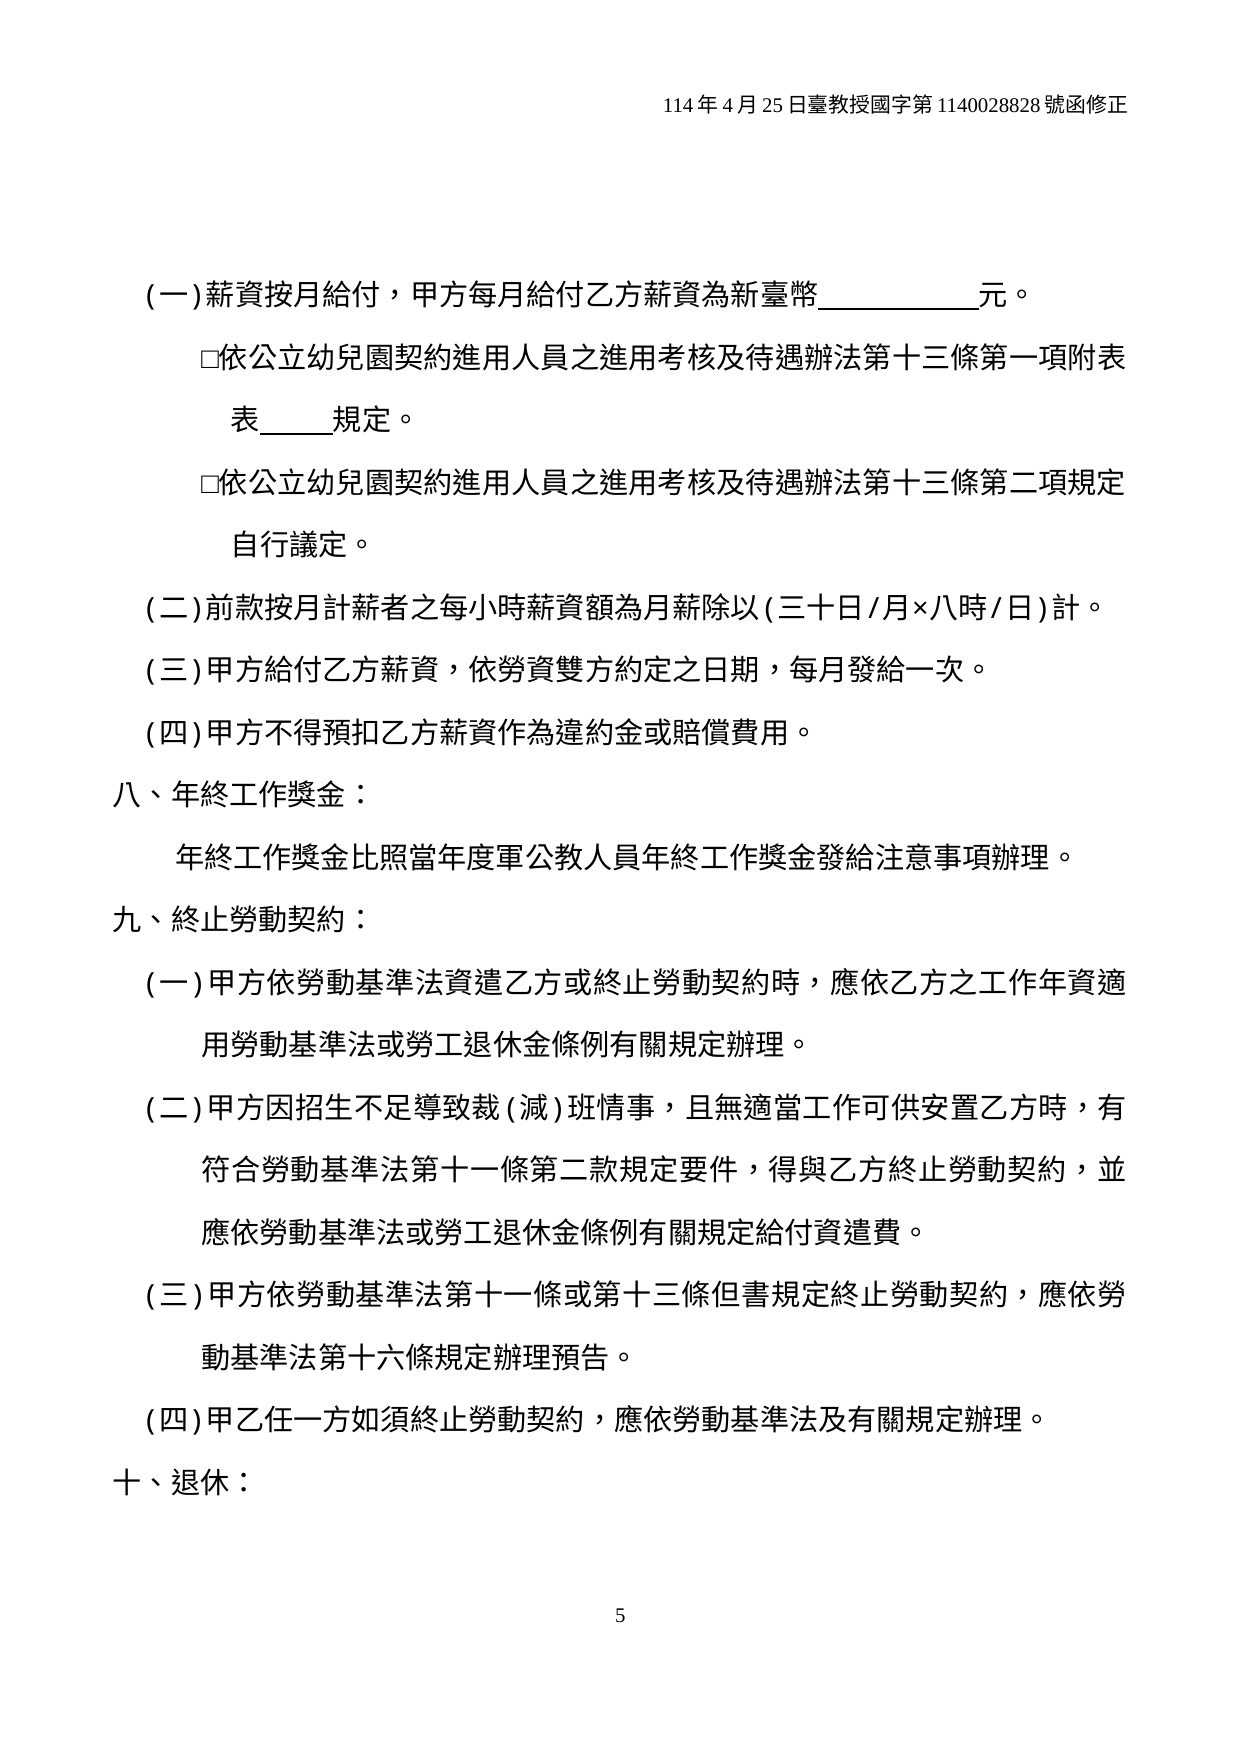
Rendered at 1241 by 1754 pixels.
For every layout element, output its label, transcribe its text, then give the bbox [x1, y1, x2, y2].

text (三)甲方給付乙方薪資，依勞資雙方約定之日期，每月發給一次。 [141, 626, 1128, 689]
text (四)甲乙任一方如須終止勞動契約，應依勞動基準法及有關規定辦理。 [141, 1376, 1128, 1439]
text □依公立幼兒園契約進用人員之進用考核及待遇辦法第十三條第一項附表表 規定。 [201, 314, 1128, 439]
text (二)甲方因招生不足導致裁(減)班情事，且無適當工作可供安置乙方時，有符合勞動基準法第十一條第二款規定要件，得與乙方終止勞動契約，並應依勞動基準法或勞工退休金條例有關規定給付資遣費。 [141, 1064, 1128, 1251]
text (二)前款按月計薪者之每小時薪資額為月薪除以(三十日/月×八時/日)計。 [141, 564, 1128, 626]
text (一)薪資按月給付，甲方每月給付乙方薪資為新臺幣 元。 [141, 251, 1128, 314]
text 年終工作獎金比照當年度軍公教人員年終工作獎金發給注意事項辦理。 [175, 814, 1128, 876]
text □依公立幼兒園契約進用人員之進用考核及待遇辦法第十三條第二項規定自行議定。 [201, 439, 1128, 564]
text 九、終止勞動契約： [112, 876, 1128, 939]
text (四)甲方不得預扣乙方薪資作為違約金或賠償費用。 [141, 689, 1128, 751]
text (一)甲方依勞動基準法資遣乙方或終止勞動契約時，應依乙方之工作年資適用勞動基準法或勞工退休金條例有關規定辦理。 [141, 939, 1128, 1064]
text 十、退休： [112, 1439, 1128, 1501]
text (三)甲方依勞動基準法第十一條或第十三條但書規定終止勞動契約，應依勞動基準法第十六條規定辦理預告。 [141, 1251, 1128, 1376]
text 八、年終工作獎金： [112, 751, 1128, 814]
